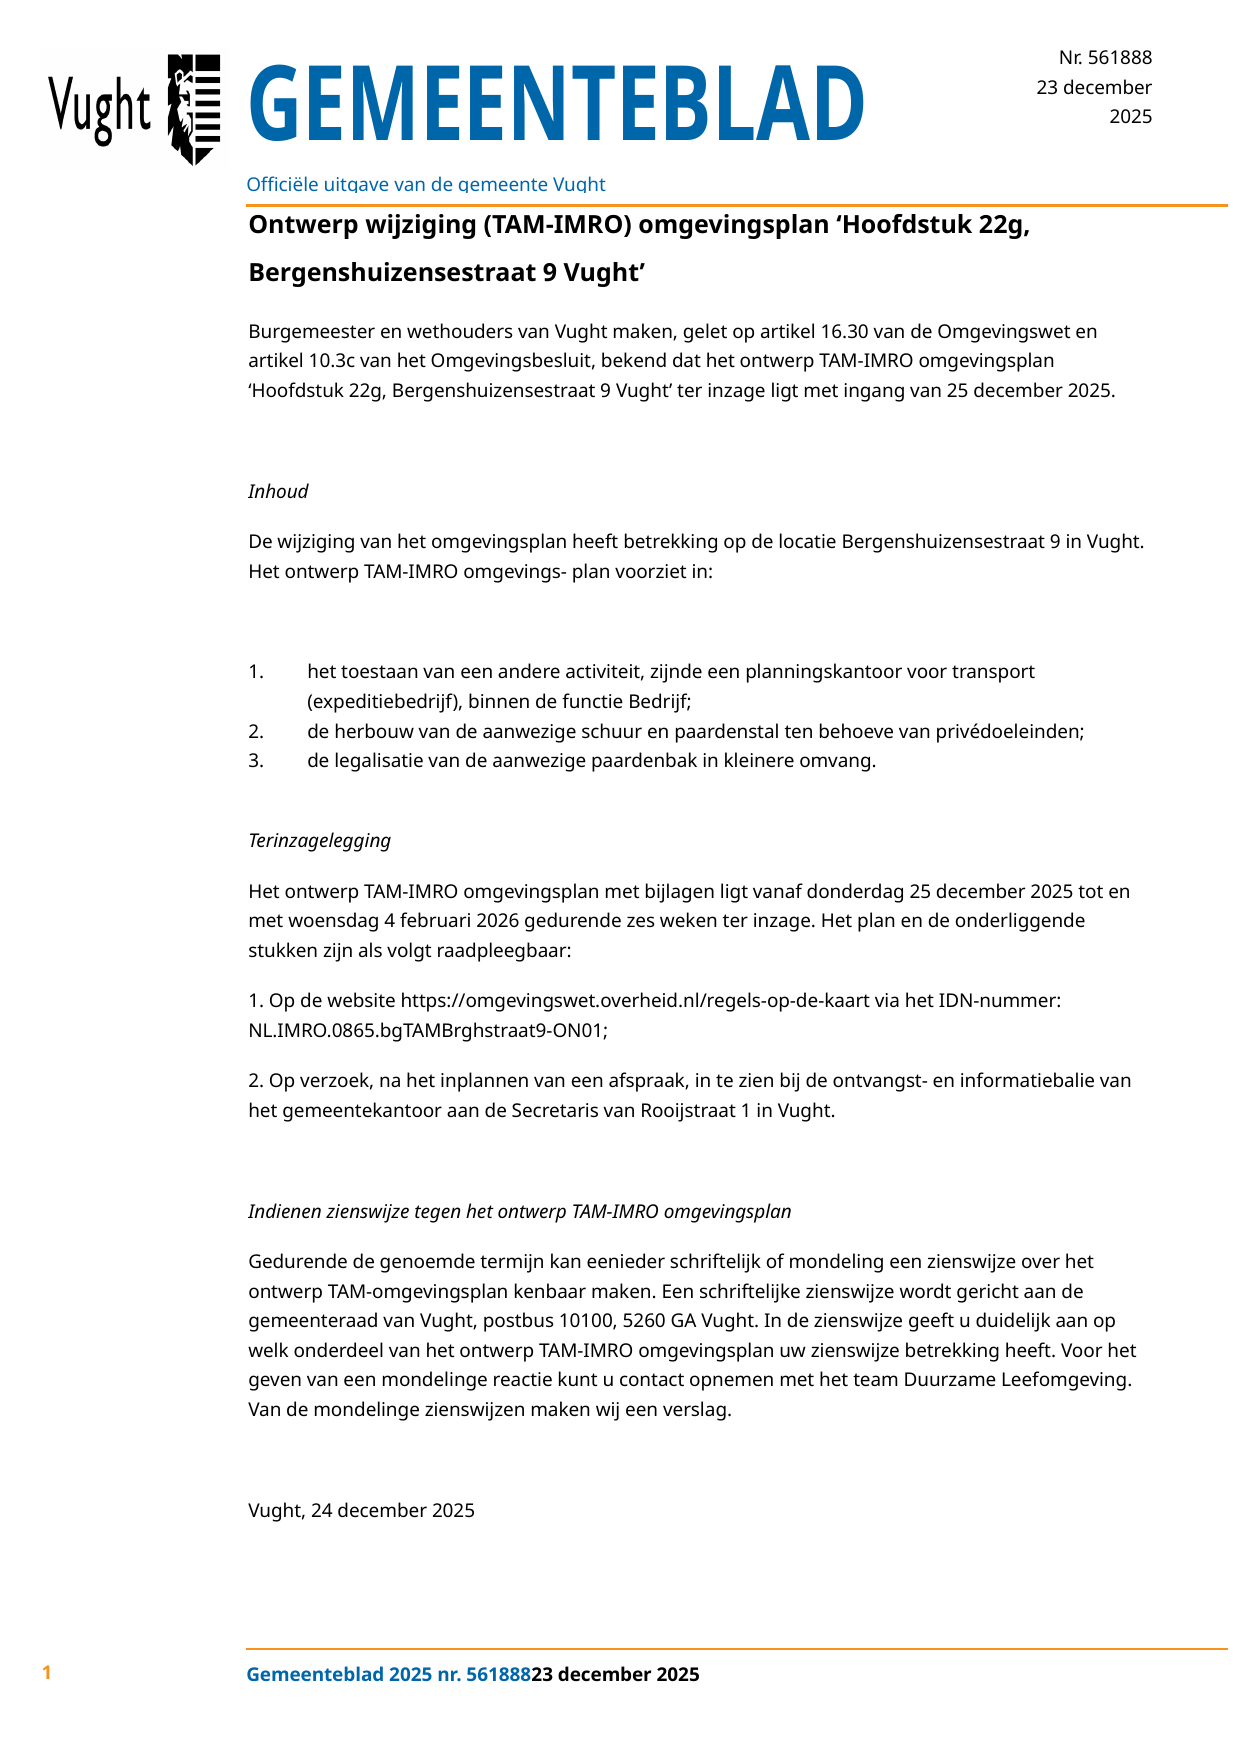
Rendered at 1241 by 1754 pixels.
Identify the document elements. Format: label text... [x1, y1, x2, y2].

text Het ontwerp TAM-IMRO omgevingsplan met bijlagen ligt vanaf donderdag 25 december 2025 tot en met woensdag 4 februari 2026 gedurende zes weken ter inzage. Het plan en de onderliggende stukken zijn als volgt raadpleegbaar: [248, 878, 1152, 963]
text Terinzagelegging [248, 827, 1152, 853]
picture [41, 47, 231, 172]
text Ontwerp wijziging (TAM-IMRO) omgevingsplan ‘Hoofdstuk 22g, Bergenshuizensestraat 9 Vught’ [248, 207, 1152, 288]
text De wijziging van het omgevingsplan heeft betrekking op de locatie Bergenshuizensestraat 9 in Vught. Het ontwerp TAM-IMRO omgevings- plan voorziet in: [248, 528, 1152, 584]
list de herbouw van de aanwezige schuur en paardenstal ten behoeve van privédoeleinden; [248, 718, 1152, 744]
text Gedurende de genoemde termijn kan eenieder schriftelijk of mondeling een zienswijze over het ontwerp TAM-omgevingsplan kenbaar maken. Een schriftelijke zienswijze wordt gericht aan de gemeenteraad van Vught, postbus 10100, 5260 GA Vught. In de zienswijze geeft u duidelijk aan op welk onderdeel van het ontwerp TAM-IMRO omgevingsplan uw zienswijze betrekking heeft. Voor het geven van een mondelinge reactie kunt u contact opnemen met het team Duurzame Leefomgeving. Van de mondelinge zienswijzen maken wij een verslag. [248, 1248, 1152, 1422]
text Burgemeester en wethouders van Vught maken, gelet op artikel 16.30 van de Omgevingswet en artikel 10.3c van het Omgevingsbesluit, bekend dat het ontwerp TAM-IMRO omgevingsplan ‘Hoofdstuk 22g, Bergenshuizensestraat 9 Vught’ ter inzage ligt met ingang van 25 december 2025. [248, 318, 1152, 403]
list het toestaan van een andere activiteit, zijnde een planningskantoor voor transport (expeditiebedrijf), binnen de functie Bedrijf; [248, 659, 1152, 714]
text Indienen zienswijze tegen het ontwerp TAM-IMRO omgevingsplan [248, 1198, 1152, 1224]
text 2. Op verzoek, na het inplannen van een afspraak, in te zien bij de ontvangst- en informatiebalie van het gemeentekantoor aan de Secretaris van Rooijstraat 1 in Vught. [248, 1067, 1152, 1123]
text 1. Op de website https://omgevingswet.overheid.nl/regels-op-de-kaart via het IDN-nummer: NL.IMRO.0865.bgTAMBrghstraat9-ON01; [248, 987, 1152, 1043]
text Inhoud [248, 478, 1152, 504]
text Vught, 24 december 2025 [248, 1497, 1152, 1523]
list de legalisatie van de aanwezige paardenbak in kleinere omvang. [248, 747, 1152, 773]
